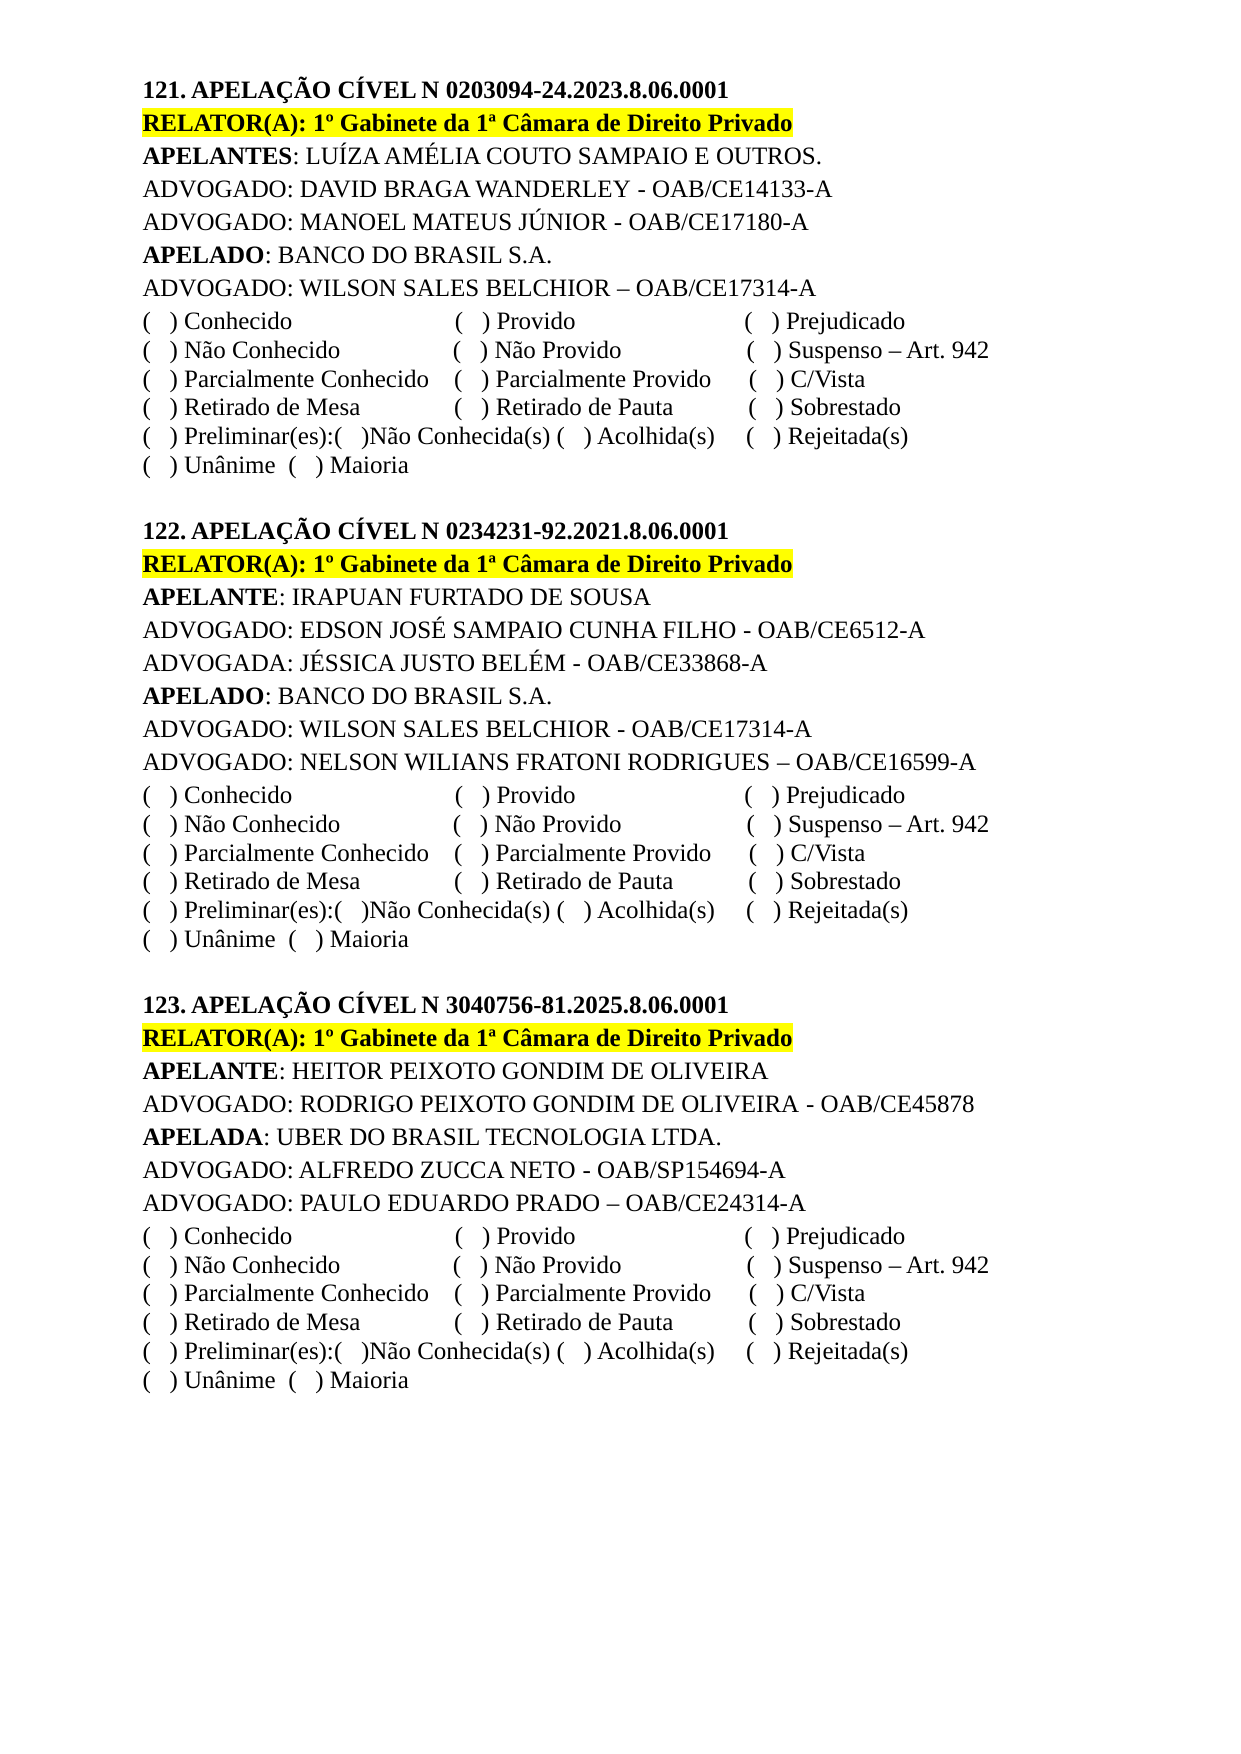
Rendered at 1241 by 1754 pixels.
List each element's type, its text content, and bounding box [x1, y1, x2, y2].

text ( ) Parcialmente Conhecido ( ) Parcialmente Provido ( ) C/Vista [142, 364, 1158, 392]
text ( ) Parcialmente Conhecido ( ) Parcialmente Provido ( ) C/Vista [142, 838, 1158, 866]
text ( ) Parcialmente Conhecido ( ) Parcialmente Provido ( ) C/Vista [142, 1278, 1158, 1307]
text ( ) Preliminar(es):( )Não Conhecida(s) ( ) Acolhida(s) ( ) Rejeitada(s) [142, 895, 1158, 924]
text 121. APELAÇÃO CÍVEL N 0203094-24.2023.8.06.0001 RELATOR(A): 1º Gabinete da 1ª Câmara de Direito Privado APELANTES: LUÍZA AMÉLIA COUTO SAMPAIO E OUTROS. ADVOGADO: DAVID BRAGA WANDERLEY - OAB/CE14133-A ADVOGADO: MANOEL MATEUS JÚNIOR - OAB/CE17180-A APELADO: BANCO DO BRASIL S.A. ADVOGADO: WILSON SALES BELCHIOR – OAB/CE17314-A [142, 75, 1141, 302]
text ( ) Conhecido ( ) Provido ( ) Prejudicado [142, 306, 1141, 335]
text ( ) Não Conhecido ( ) Não Provido ( ) Suspenso – Art. 942 [142, 809, 1158, 838]
text ( ) Unânime ( ) Maioria 123. APELAÇÃO CÍVEL N 3040756-81.2025.8.06.0001 RELATOR(A): 1º Gabinete da 1ª Câmara de Direito Privado APELANTE: HEITOR PEIXOTO GONDIM DE OLIVEIRA ADVOGADO: RODRIGO PEIXOTO GONDIM DE OLIVEIRA - OAB/CE45878 APELADA: UBER DO BRASIL TECNOLOGIA LTDA. ADVOGADO: ALFREDO ZUCCA NETO - OAB/SP154694-A ADVOGADO: PAULO EDUARDO PRADO – OAB/CE24314-A [142, 924, 1141, 1217]
text ( ) Retirado de Mesa ( ) Retirado de Pauta ( ) Sobrestado [142, 392, 1158, 421]
text ( ) Não Conhecido ( ) Não Provido ( ) Suspenso – Art. 942 [142, 335, 1158, 364]
text ( ) Unânime ( ) Maioria 122. APELAÇÃO CÍVEL N 0234231-92.2021.8.06.0001 RELATOR(A): 1º Gabinete da 1ª Câmara de Direito Privado APELANTE: IRAPUAN FURTADO DE SOUSA ADVOGADO: EDSON JOSÉ SAMPAIO CUNHA FILHO - OAB/CE6512-A ADVOGADA: JÉSSICA JUSTO BELÉM - OAB/CE33868-A APELADO: BANCO DO BRASIL S.A. ADVOGADO: WILSON SALES BELCHIOR - OAB/CE17314-A ADVOGADO: NELSON WILIANS FRATONI RODRIGUES – OAB/CE16599-A [142, 450, 1141, 776]
text ( ) Não Conhecido ( ) Não Provido ( ) Suspenso – Art. 942 [142, 1250, 1158, 1278]
text ( ) Retirado de Mesa ( ) Retirado de Pauta ( ) Sobrestado [142, 866, 1158, 895]
text ( ) Preliminar(es):( )Não Conhecida(s) ( ) Acolhida(s) ( ) Rejeitada(s) [142, 421, 1158, 450]
text ( ) Retirado de Mesa ( ) Retirado de Pauta ( ) Sobrestado [142, 1307, 1158, 1336]
text ( ) Preliminar(es):( )Não Conhecida(s) ( ) Acolhida(s) ( ) Rejeitada(s) [142, 1336, 1158, 1365]
text ( ) Unânime ( ) Maioria [142, 1365, 1141, 1459]
text ( ) Conhecido ( ) Provido ( ) Prejudicado [142, 1221, 1141, 1250]
text ( ) Conhecido ( ) Provido ( ) Prejudicado [142, 780, 1141, 809]
